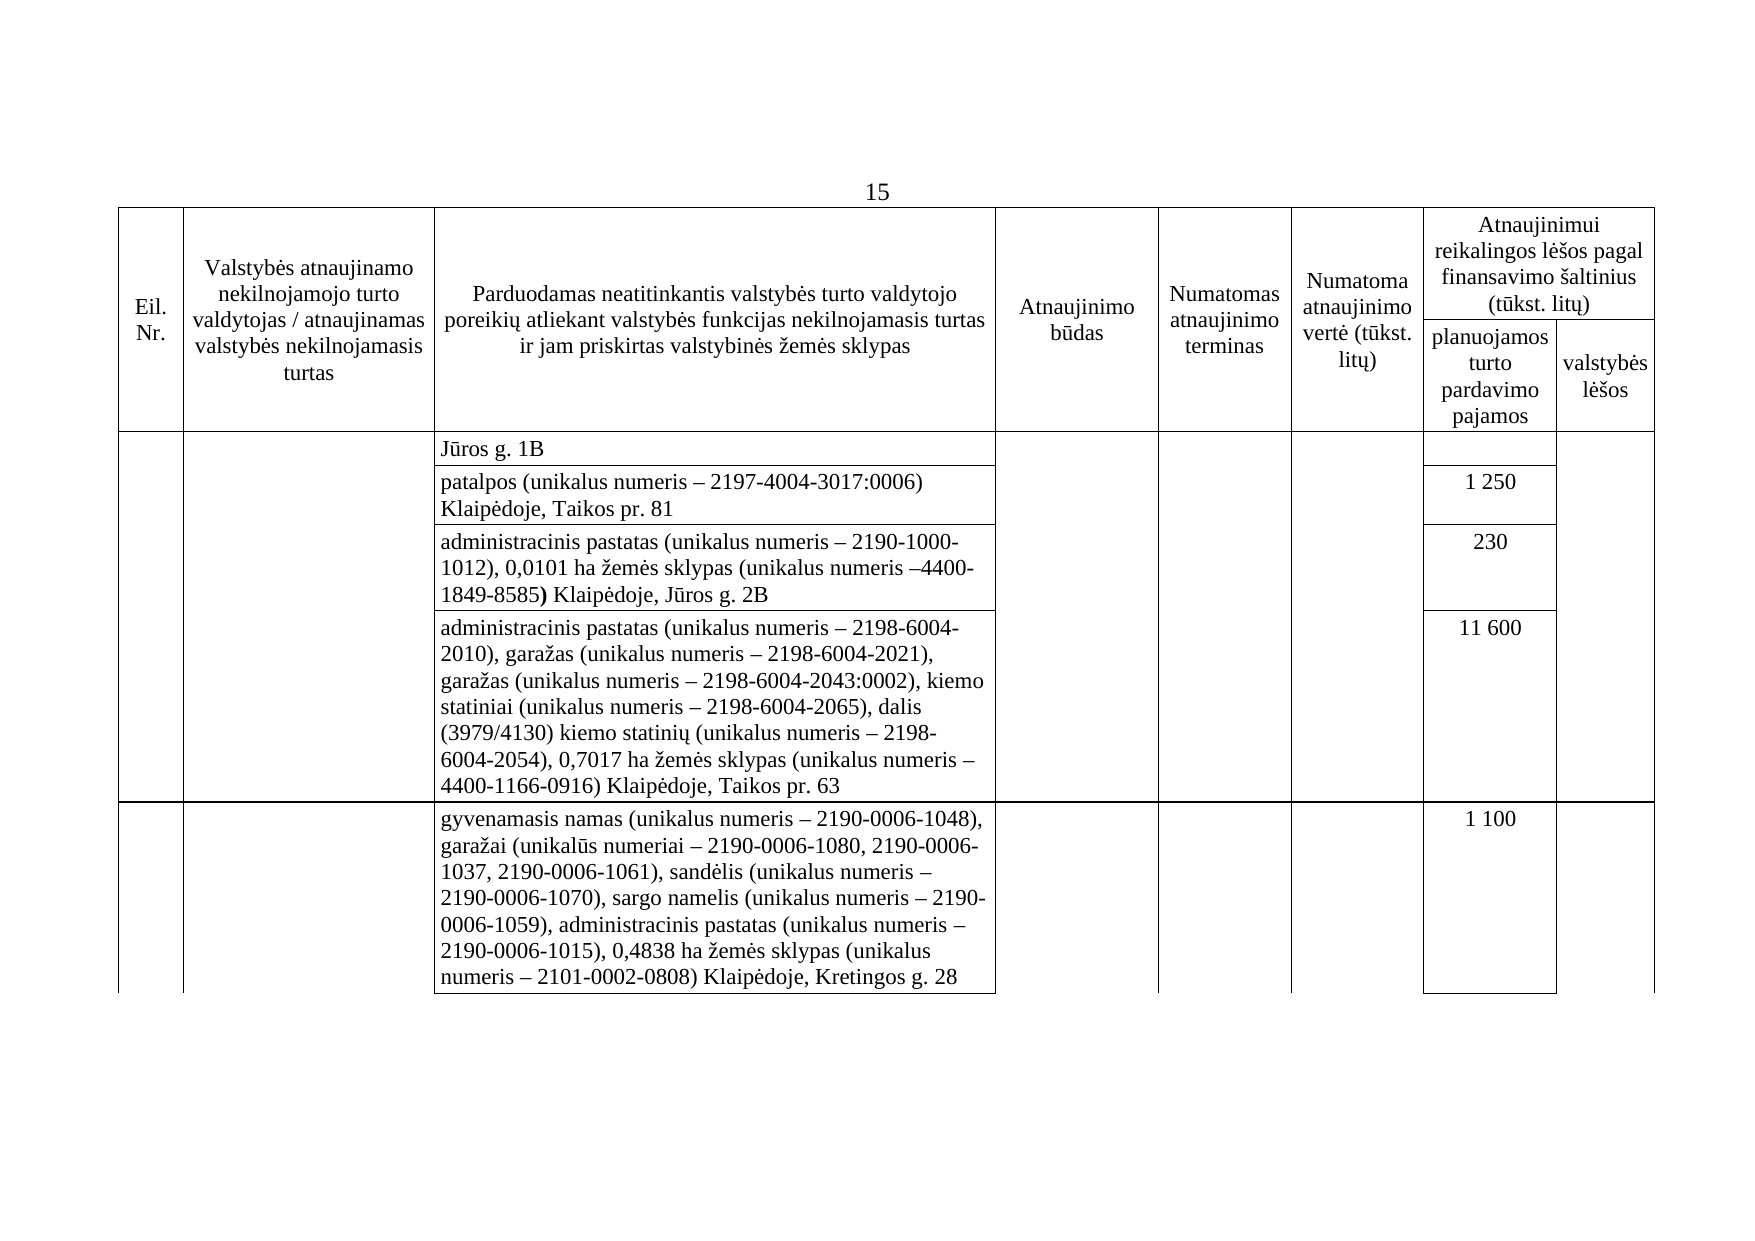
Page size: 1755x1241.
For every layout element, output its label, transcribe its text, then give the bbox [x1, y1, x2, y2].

table_cell [184, 465, 434, 524]
table_cell [1292, 610, 1423, 801]
table_cell [119, 610, 183, 801]
table_cell [1424, 432, 1556, 464]
table_cell [184, 432, 434, 464]
table_cell [1557, 524, 1654, 610]
table_cell administracinis pastatas (unikalus numeris – 2190-1000-1012), 0,0101 ha žemės sklypas (unikalus numeris –4400-1849-8585) Klaipėdoje, Jūros g. 2B [435, 525, 995, 610]
table_cell 1 100 [1424, 803, 1556, 993]
table_cell [996, 803, 1158, 993]
table_cell 1 250 [1424, 466, 1556, 524]
table_cell [1159, 465, 1291, 524]
table_cell Jūros g. 1B [435, 432, 995, 464]
table_cell [119, 803, 183, 993]
table_header Parduodamas neatitinkantis valstybės turto valdytojo poreikių atliekant valstybės funkcijas nekilnojamasis turtas ir jam priskirtas valstybinės žemės sklypas [435, 208, 995, 431]
table_cell 230 [1424, 525, 1556, 610]
table_cell [1557, 610, 1654, 801]
table_cell [1292, 465, 1423, 524]
table_header Numatomas atnaujinimo terminas [1159, 208, 1291, 431]
table_cell [1159, 610, 1291, 801]
table_header Atnaujinimui reikalingos lėšos pagal finansavimo šaltinius (tūkst. litų) [1424, 208, 1654, 319]
table_cell patalpos (unikalus numeris – 2197-4004-3017:0006) Klaipėdoje, Taikos pr. 81 [435, 466, 995, 524]
table_header Eil. Nr. [119, 208, 183, 431]
table_cell [996, 432, 1158, 464]
table_cell [1159, 803, 1291, 993]
table_cell gyvenamasis namas (unikalus numeris – 2190-0006-1048), garažai (unikalūs numeriai – 2190-0006-1080, 2190-0006-1037, 2190-0006-1061), sandėlis (unikalus numeris – 2190-0006-1070), sargo namelis (unikalus numeris – 2190-0006-1059), administracinis pastatas (unikalus numeris – 2190-0006-1015), 0,4838 ha žemės sklypas (unikalus numeris – 2101-0002-0808) Klaipėdoje, Kretingos g. 28 [435, 803, 995, 993]
table_cell [1159, 432, 1291, 464]
table_cell [996, 524, 1158, 610]
table_cell planuojamos turto pardavimo pajamos [1424, 320, 1556, 431]
table_cell [1292, 524, 1423, 610]
table_cell [1557, 803, 1654, 993]
table_header Valstybės atnaujinamo nekilnojamojo turto valdytojas / atnaujinamas valstybės nekilnojamasis turtas [184, 208, 434, 431]
table_cell [996, 610, 1158, 801]
table_cell 11 600 [1424, 611, 1556, 801]
table_cell [996, 465, 1158, 524]
table_header Atnaujinimo būdas [996, 208, 1158, 431]
table_cell [1292, 432, 1423, 464]
table_header Numatoma atnaujinimo vertė (tūkst. litų) [1292, 208, 1423, 431]
table_cell [184, 610, 434, 801]
table_cell administracinis pastatas (unikalus numeris – 2198-6004-2010), garažas (unikalus numeris – 2198-6004-2021), garažas (unikalus numeris – 2198-6004-2043:0002), kiemo statiniai (unikalus numeris – 2198-6004-2065), dalis (3979/4130) kiemo statinių (unikalus numeris – 2198-6004-2054), 0,7017 ha žemės sklypas (unikalus numeris – 4400-1166-0916) Klaipėdoje, Taikos pr. 63 [435, 611, 995, 801]
table_cell [1292, 803, 1423, 993]
table_cell [119, 432, 183, 464]
table_cell [1557, 465, 1654, 524]
table_cell [119, 465, 183, 524]
table_cell [184, 524, 434, 610]
table_cell [1159, 524, 1291, 610]
table_cell [119, 524, 183, 610]
table_cell [1557, 432, 1654, 464]
table_cell [184, 803, 434, 993]
table_cell valstybės lėšos [1557, 320, 1654, 431]
